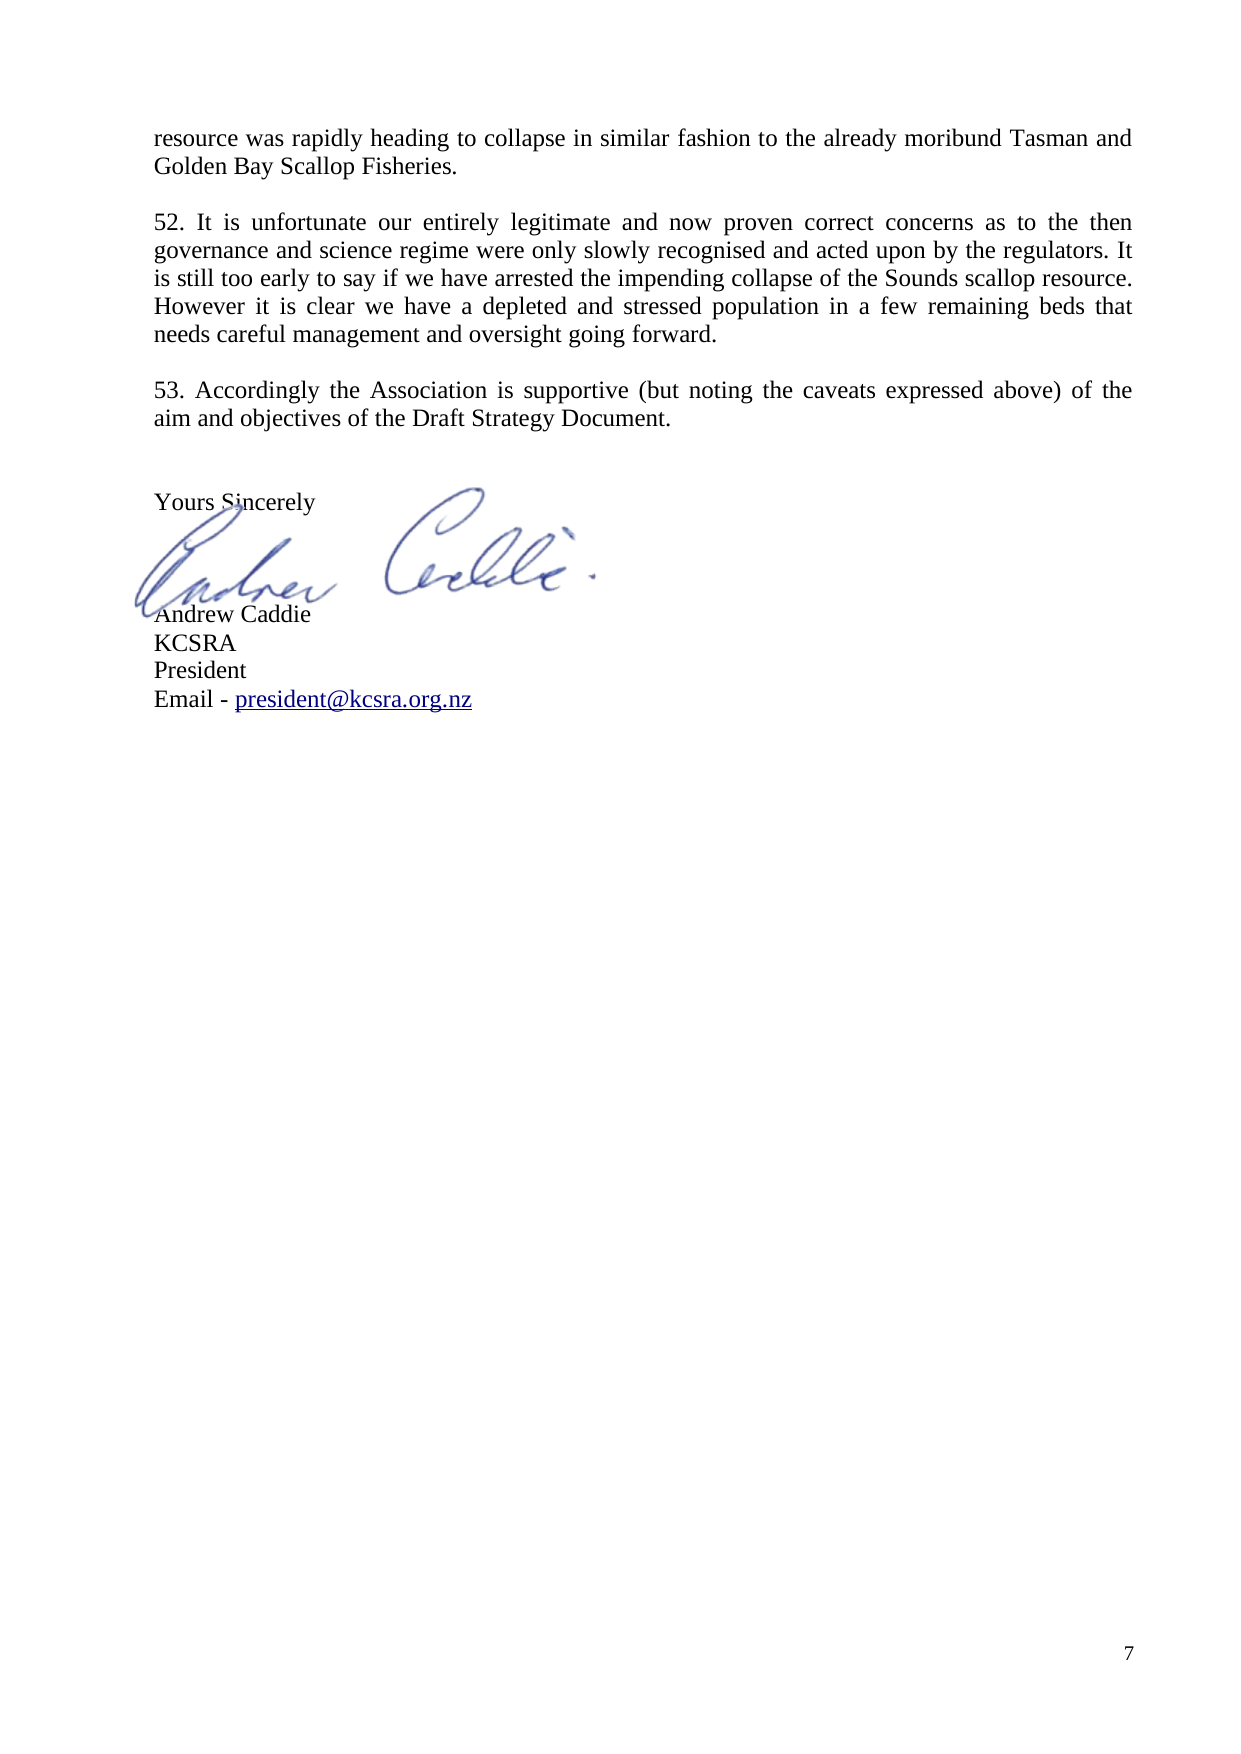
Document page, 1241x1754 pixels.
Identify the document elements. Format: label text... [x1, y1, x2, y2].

picture [134, 487, 597, 619]
text President [153, 656, 1134, 684]
text Yours Sincerely [597, 488, 1134, 516]
text KCSRA [153, 628, 1134, 656]
text Andrew Caddie [153, 600, 1134, 628]
text Email - president@kcsra.org.nz [153, 684, 1134, 712]
text 53. Accordingly the Association is supportive (but noting the caveats expressed above) of the aim and objectives of the Draft Strategy Document. [153, 376, 1134, 432]
text 52. It is unfortunate our entirely legitimate and now proven correct concerns as to the then governance and science regime were only slowly recognised and acted upon by the regulators. It is still too early to say if we have arrested the impending collapse of the Sounds scallop resource. However it is clear we have a depleted and stressed population in a few remaining beds that needs careful management and oversight going forward. [153, 208, 1134, 348]
text resource was rapidly heading to collapse in similar fashion to the already moribund Tasman and Golden Bay Scallop Fisheries. [153, 124, 1134, 180]
